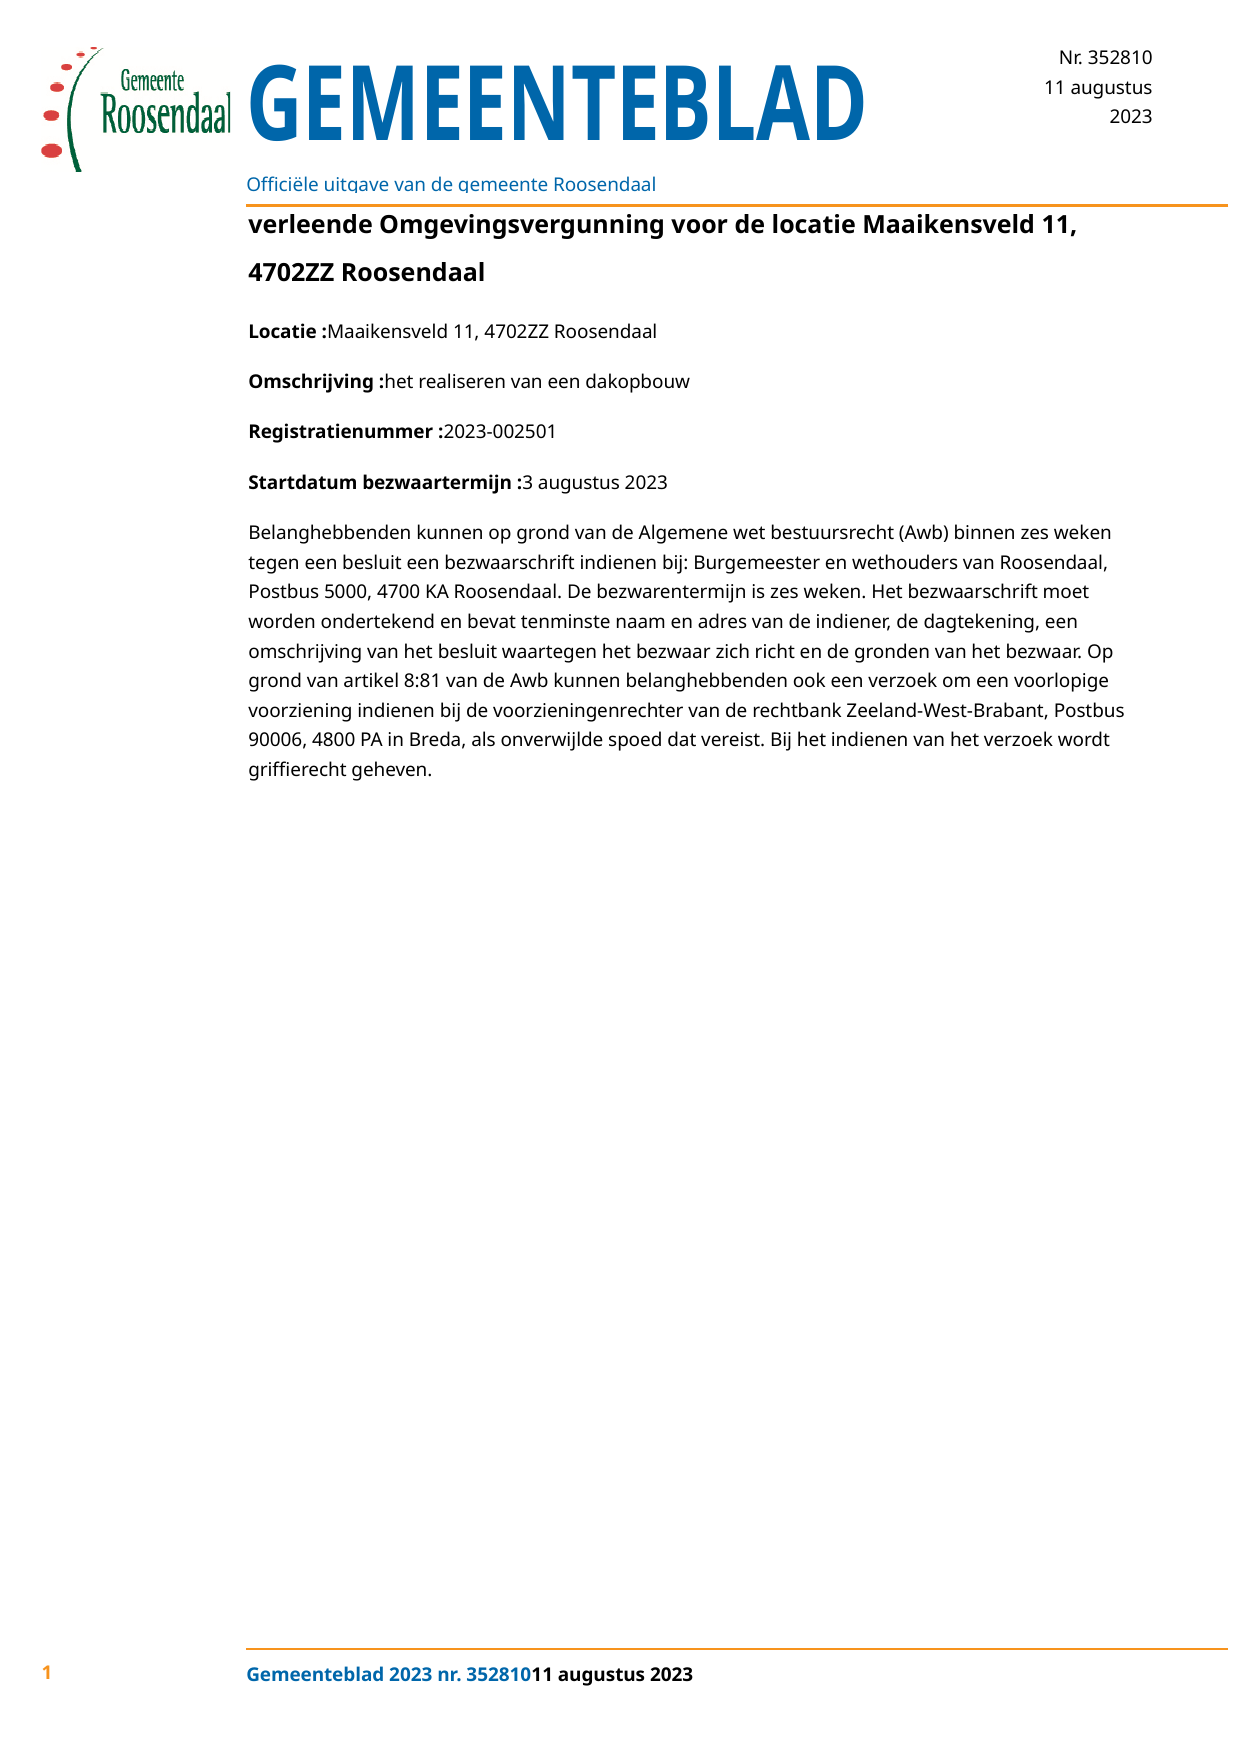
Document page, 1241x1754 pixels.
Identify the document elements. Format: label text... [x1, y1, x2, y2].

text verleende Omgevingsvergunning voor de locatie Maaikensveld 11, 4702ZZ Roosendaal [248, 207, 1152, 288]
text Omschrijving :het realiseren van een dakopbouw [248, 368, 1152, 394]
picture [41, 47, 231, 172]
text Belanghebbenden kunnen op grond van de Algemene wet bestuursrecht (Awb) binnen zes weken tegen een besluit een bezwaarschrift indienen bij: Burgemeester en wethouders van Roosendaal, Postbus 5000, 4700 KA Roosendaal. De bezwarentermijn is zes weken. Het bezwaarschrift moet worden ondertekend en bevat tenminste naam en adres van de indiener, de dagtekening, een omschrijving van het besluit waartegen het bezwaar zich richt en de gronden van het bezwaar. Op grond van artikel 8:81 van de Awb kunnen belanghebbenden ook een verzoek om een voorlopige voorziening indienen bij de voorzieningenrechter van de rechtbank Zeeland-West-Brabant, Postbus 90006, 4800 PA in Breda, als onverwijlde spoed dat vereist. Bij het indienen van het verzoek wordt griffierecht geheven. [248, 519, 1152, 782]
text Registratienummer :2023-002501 [248, 419, 1152, 444]
text Startdatum bezwaartermijn :3 augustus 2023 [248, 469, 1152, 495]
text Locatie :Maaikensveld 11, 4702ZZ Roosendaal [248, 318, 1152, 344]
